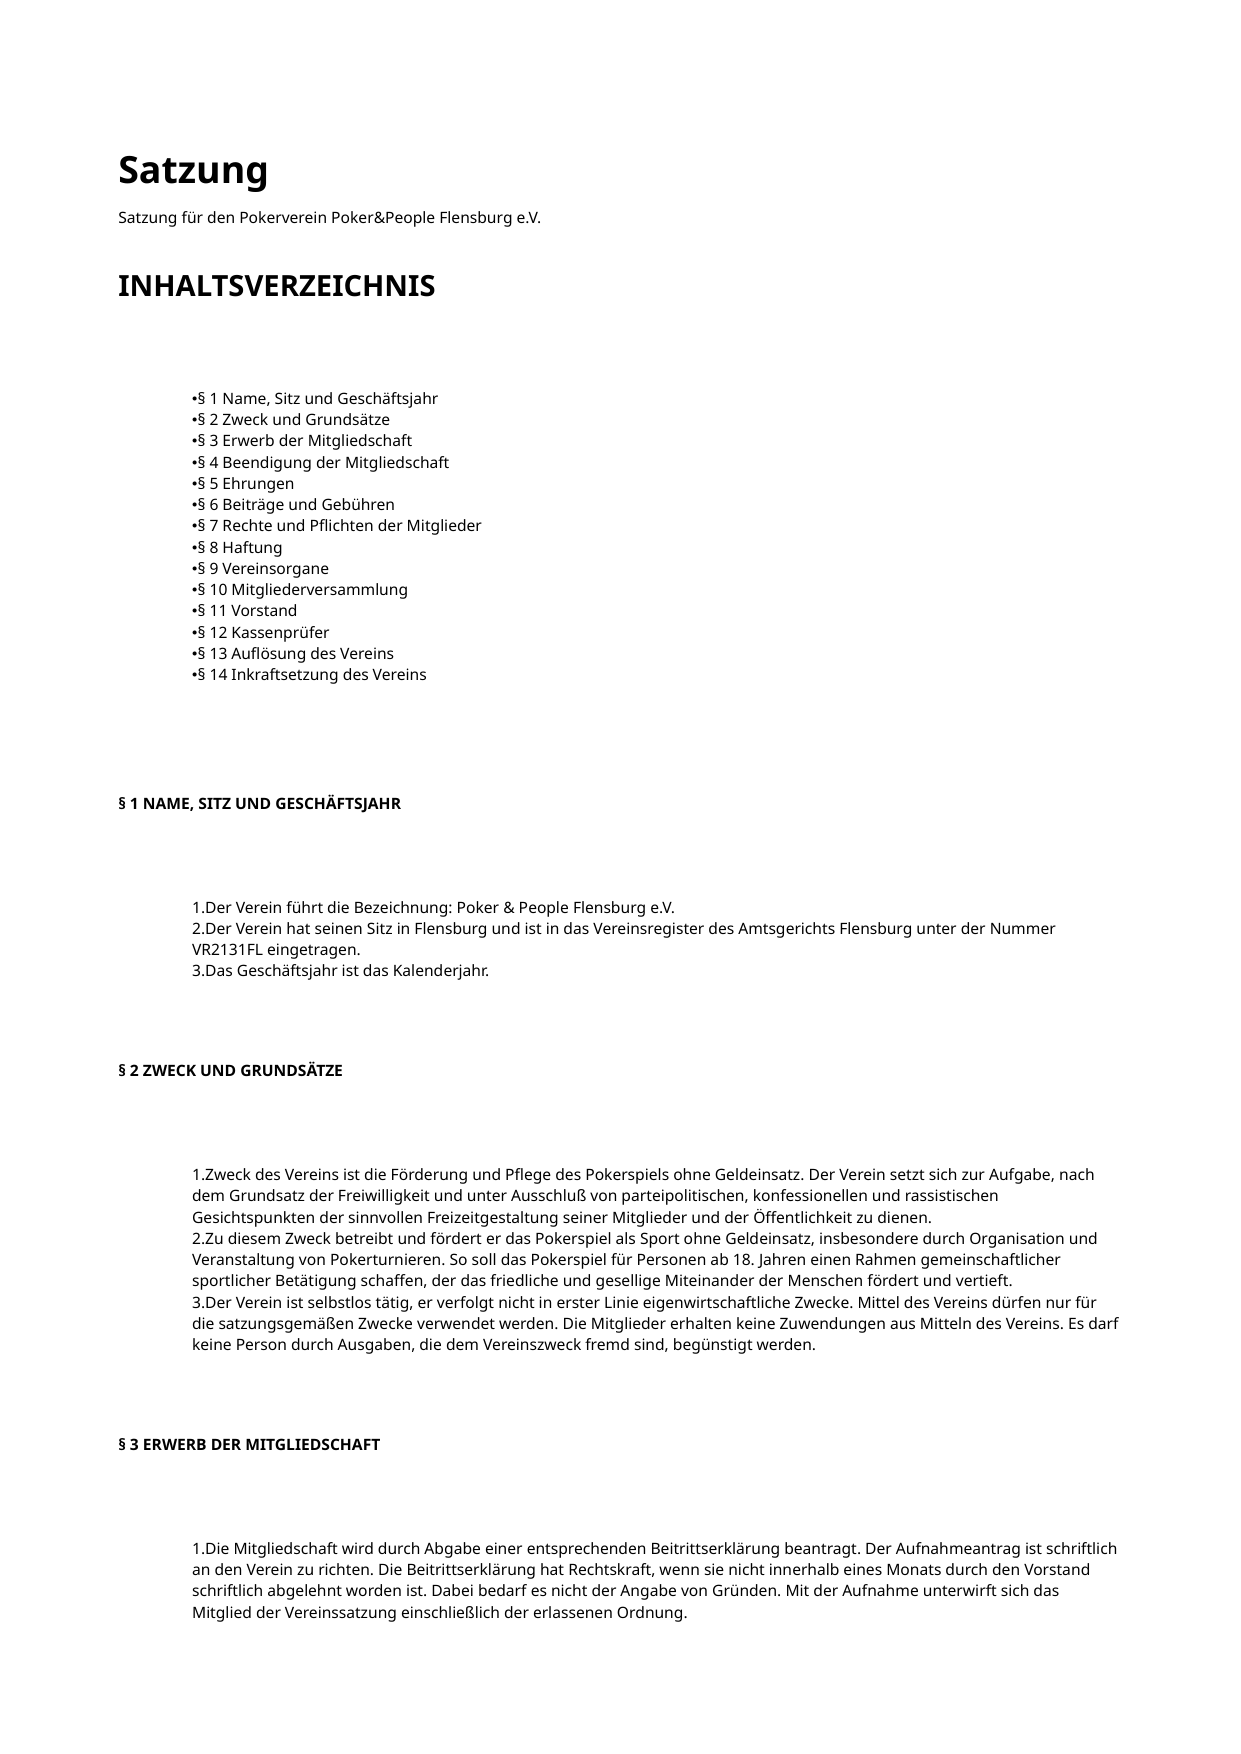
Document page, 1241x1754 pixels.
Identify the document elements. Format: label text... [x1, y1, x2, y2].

list Zweck des Vereins ist die Förderung und Pflege des Pokerspiels ohne Geldeinsatz. Der Verein setzt sich zur Aufgabe, nach dem Grundsatz der Freiwilligkeit und unter Ausschluß von parteipolitischen, konfessionellen und rassistischen Gesichtspunkten der sinnvollen Freizeitgestaltung seiner Mitglieder und der Öffentlichkeit zu dienen. [118, 1164, 1122, 1228]
subtitle § 2 ZWECK UND GRUNDSÄTZE [118, 1060, 1122, 1081]
subtitle § 1 NAME, SITZ UND GESCHÄFTSJAHR [118, 793, 1122, 814]
list § 1 Name, Sitz und Geschäftsjahr [118, 388, 1122, 409]
list § 14 Inkraftsetzung des Vereins [118, 664, 1122, 685]
list Zu diesem Zweck betreibt und fördert er das Pokerspiel als Sport ohne Geldeinsatz, insbesondere durch Organisation und Veranstaltung von Pokerturnieren. So soll das Pokerspiel für Personen ab 18. Jahren einen Rahmen gemeinschaftlicher sportlicher Betätigung schaffen, der das friedliche und gesellige Miteinander der Menschen fördert und vertieft. [118, 1228, 1122, 1291]
list Die Mitgliedschaft wird durch Abgabe einer entsprechenden Beitrittserklärung beantragt. Der Aufnahmeantrag ist schriftlich an den Verein zu richten. Die Beitrittserklärung hat Rechtskraft, wenn sie nicht innerhalb eines Monats durch den Vorstand schriftlich abgelehnt worden ist. Dabei bedarf es nicht der Angabe von Gründen. Mit der Aufnahme unterwirft sich das Mitglied der Vereinssatzung einschließlich der erlassenen Ordnung. [118, 1538, 1122, 1623]
list § 4 Beendigung der Mitgliedschaft [118, 451, 1122, 473]
subtitle Satzung [118, 143, 1122, 194]
list Der Verein hat seinen Sitz in Flensburg und ist in das Vereinsregister des Amtsgerichts Flensburg unter der Nummer VR2131FL eingetragen. [118, 918, 1122, 960]
text Satzung für den Pokerverein Poker&People Flensburg e.V. [118, 207, 1122, 228]
list § 2 Zweck und Grundsätze [118, 409, 1122, 430]
list § 12 Kassenprüfer [118, 621, 1122, 643]
list § 5 Ehrungen [118, 473, 1122, 494]
list Das Geschäftsjahr ist das Kalenderjahr. [118, 960, 1122, 981]
list § 7 Rechte und Pflichten der Mitglieder [118, 515, 1122, 536]
list Der Verein ist selbstlos tätig, er verfolgt nicht in erster Linie eigenwirtschaftliche Zwecke. Mittel des Vereins dürfen nur für die satzungsgemäßen Zwecke verwendet werden. Die Mitglieder erhalten keine Zuwendungen aus Mitteln des Vereins. Es darf keine Person durch Ausgaben, die dem Vereinszweck fremd sind, begünstigt werden. [118, 1291, 1122, 1355]
list Der Verein führt die Bezeichnung: Poker & People Flensburg e.V. [118, 896, 1122, 918]
list § 6 Beiträge und Gebühren [118, 494, 1122, 515]
list § 11 Vorstand [118, 600, 1122, 621]
list § 8 Haftung [118, 536, 1122, 558]
list § 3 Erwerb der Mitgliedschaft [118, 430, 1122, 451]
subtitle INHALTSVERZEICHNIS [118, 265, 1122, 305]
list § 9 Vereinsorgane [118, 558, 1122, 579]
list § 13 Auflösung des Vereins [118, 643, 1122, 664]
subtitle § 3 ERWERB DER MITGLIEDSCHAFT [118, 1434, 1122, 1455]
list § 10 Mitgliederversammlung [118, 579, 1122, 600]
